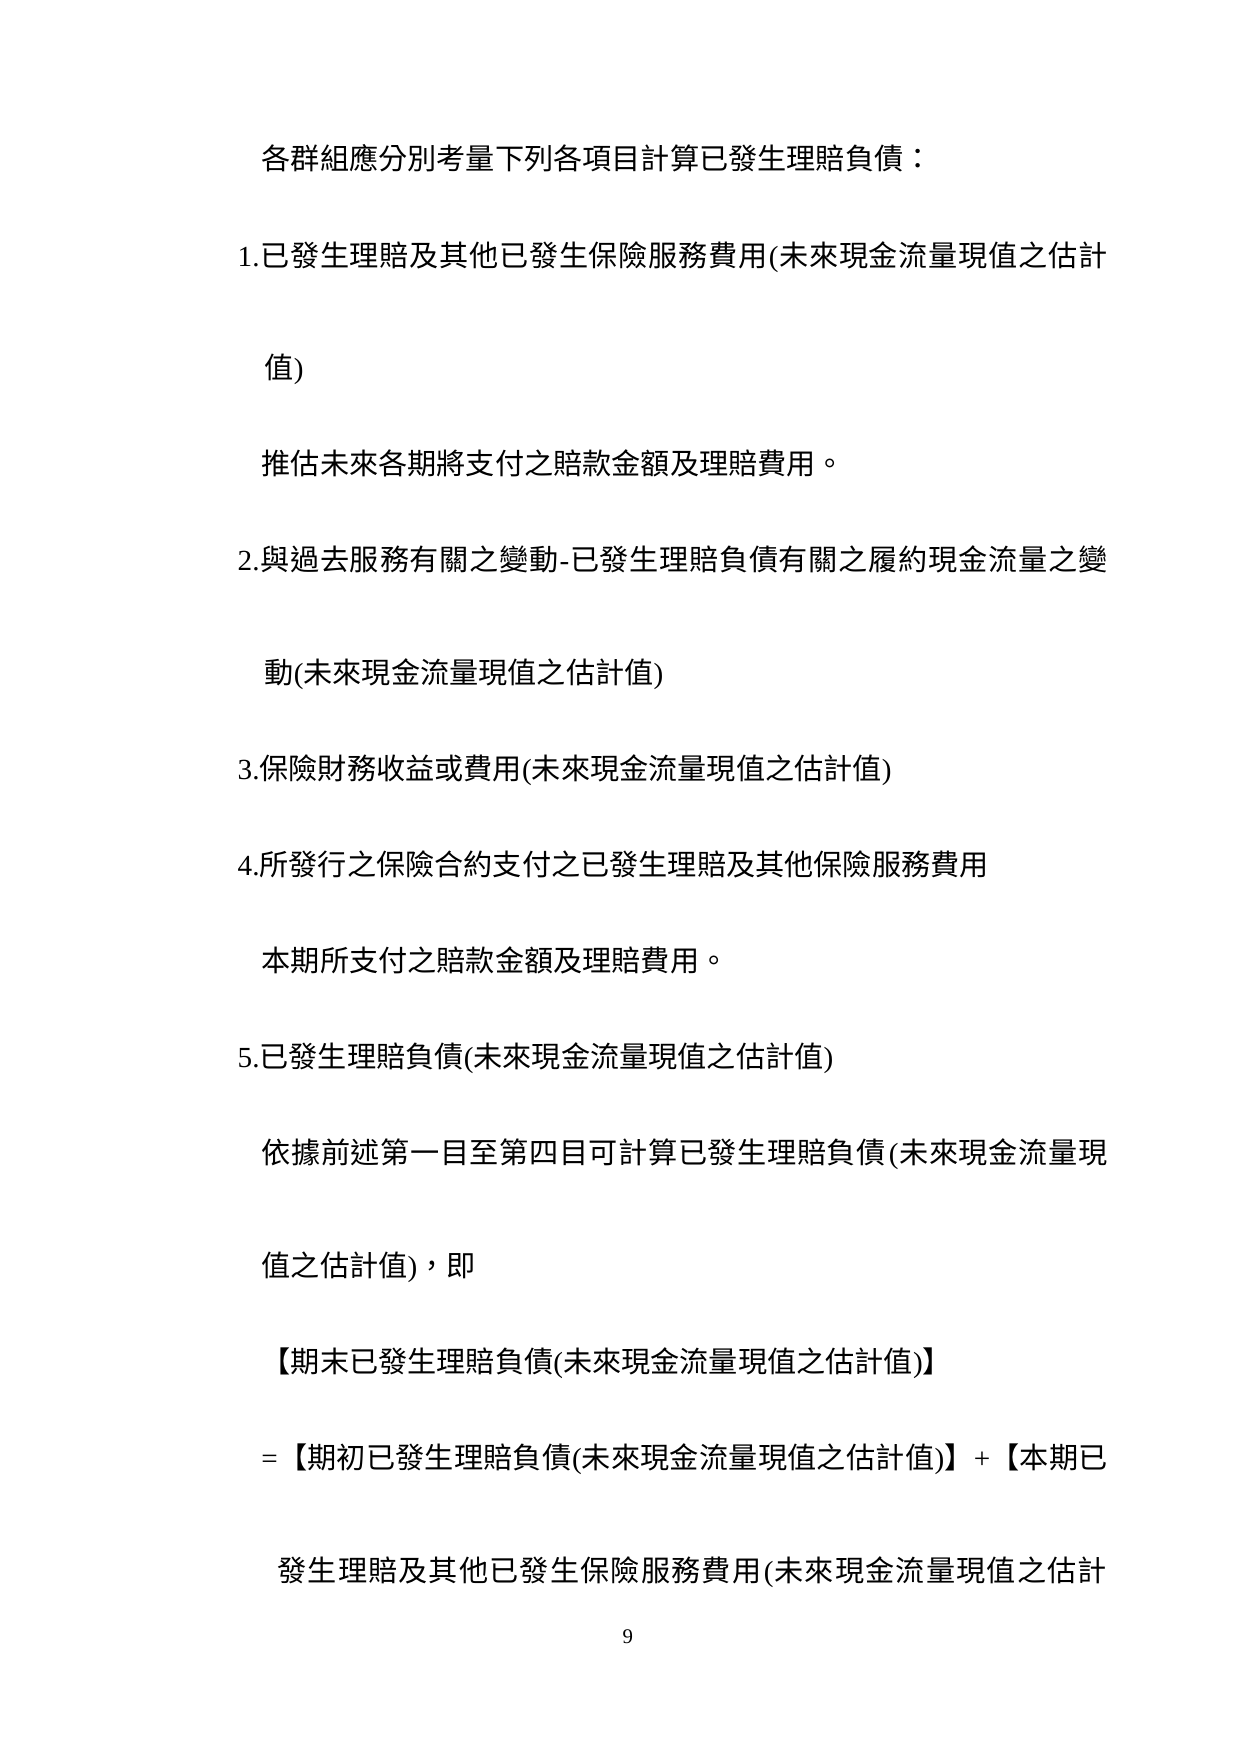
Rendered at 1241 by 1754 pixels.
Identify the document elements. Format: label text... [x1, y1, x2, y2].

text 1.已發生理賠及其他已發生保險服務費用(未來現金流量現值之估計值) [237, 216, 1107, 403]
text 3.保險財務收益或費用(未來現金流量現值之估計值) [237, 729, 1107, 804]
text 推估未來各期將支付之賠款金額及理賠費用。 [261, 424, 1107, 499]
text 依據前述第一目至第四目可計算已發生理賠負債(未來現金流量現值之估計值)，即 [261, 1114, 1107, 1301]
text 各群組應分別考量下列各項目計算已發生理賠負債： [261, 119, 1107, 194]
text =【期初已發生理賠負債(未來現金流量現值之估計值)】+【本期已發生理賠及其他已發生保險服務費用(未來現金流量現值之估計 [261, 1418, 1107, 1606]
text 本期所支付之賠款金額及理賠費用。 [261, 921, 1107, 996]
text 4.所發行之保險合約支付之已發生理賠及其他保險服務費用 [237, 825, 1107, 900]
text 2.與過去服務有關之變動-已發生理賠負債有關之履約現金流量之變動(未來現金流量現值之估計值) [237, 521, 1107, 708]
text 5.已發生理賠負債(未來現金流量現值之估計值) [237, 1018, 1107, 1093]
text 【期末已發生理賠負債(未來現金流量現值之估計值)】 [261, 1322, 1107, 1397]
